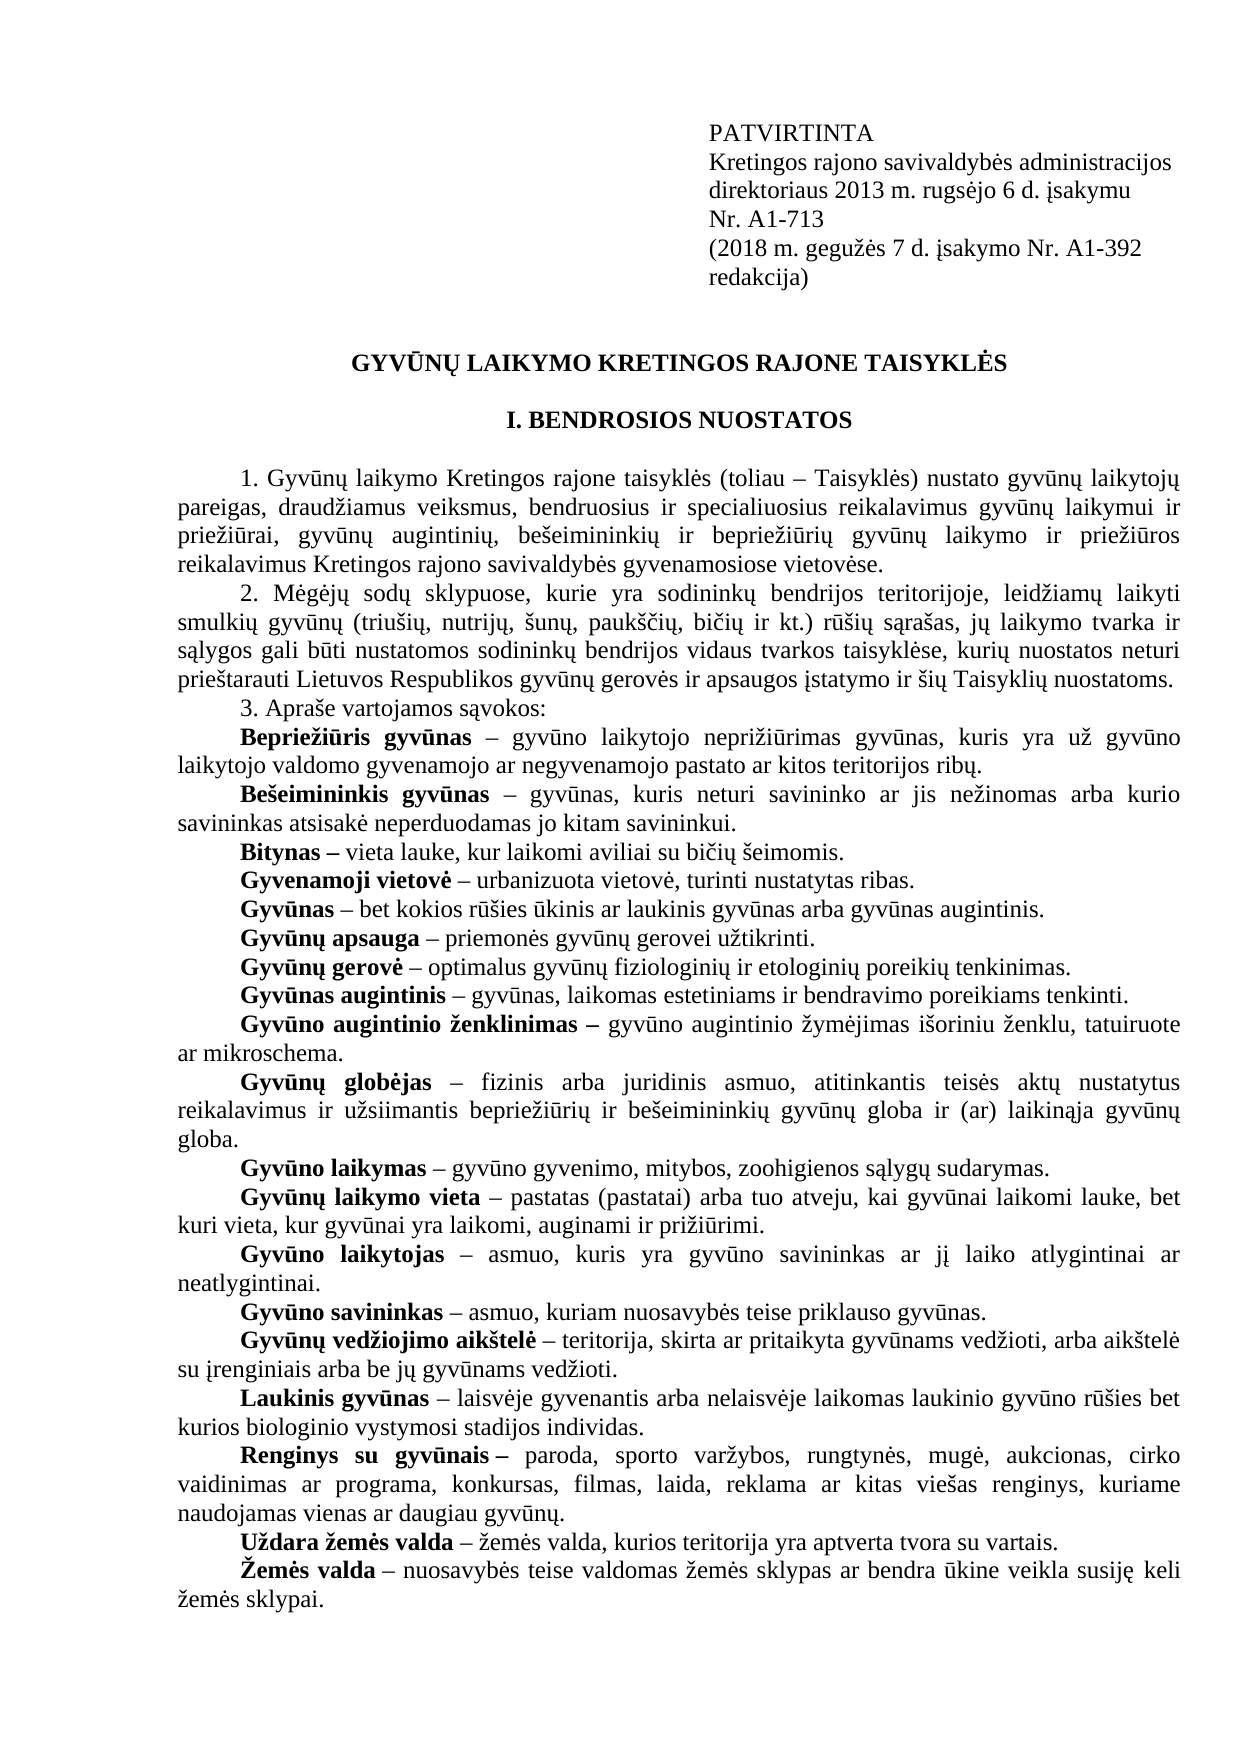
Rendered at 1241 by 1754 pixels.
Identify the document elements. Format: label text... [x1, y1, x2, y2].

text 3. Apraše vartojamos sąvokos: [177, 693, 1181, 722]
text Gyvūnų globėjas – fizinis arba juridinis asmuo, atitinkantis teisės aktų nustatytus reikalavimus ir užsiimantis bepriežiūrių ir bešeimininkių gyvūnų globa ir (ar) laikinąja gyvūnų globa. [177, 1067, 1181, 1153]
text Uždara žemės valda – žemės valda, kurios teritorija yra aptverta tvora su vartais. [177, 1527, 1181, 1556]
text Gyvūnas augintinis – gyvūnas, laikomas estetiniams ir bendravimo poreikiams tenkinti. [177, 981, 1181, 1009]
text Nr. A1-713 [709, 204, 1181, 233]
text 2. Mėgėjų sodų sklypuose, kurie yra sodininkų bendrijos teritorijoje, leidžiamų laikyti smulkių gyvūnų (triušių, nutrijų, šunų, paukščių, bičių ir kt.) rūšių sąrašas, jų laikymo tvarka ir sąlygos gali būti nustatomos sodininkų bendrijos vidaus tvarkos taisyklėse, kurių nuostatos neturi prieštarauti Lietuvos Respublikos gyvūnų gerovės ir apsaugos įstatymo ir šių Taisyklių nuostatoms. [177, 578, 1181, 693]
text Renginys su gyvūnais – paroda, sporto varžybos, rungtynės, mugė, aukcionas, cirko vaidinimas ar programa, konkursas, filmas, laida, reklama ar kitas viešas renginys, kuriame naudojamas vienas ar daugiau gyvūnų. [177, 1441, 1181, 1527]
text direktoriaus 2013 m. rugsėjo 6 d. įsakymu [709, 176, 1181, 204]
text Žemės valda – nuosavybės teise valdomas žemės sklypas ar bendra ūkine veikla susiję keli žemės sklypai. [177, 1556, 1181, 1613]
text PATVIRTINTA [709, 118, 1181, 147]
text Gyvūnų apsauga – priemonės gyvūnų gerovei užtikrinti. [177, 923, 1181, 952]
text Gyvūno savininkas – asmuo, kuriam nuosavybės teise priklauso gyvūnas. [177, 1297, 1181, 1326]
text Gyvūnų laikymo KRETINGOS RAJONE TAISYKLĖS [177, 348, 1181, 377]
text Gyvūnų laikymo vieta – pastatas (pastatai) arba tuo atveju, kai gyvūnai laikomi lauke, bet kuri vieta, kur gyvūnai yra laikomi, auginami ir prižiūrimi. [177, 1182, 1181, 1239]
text Gyvūno augintinio ženklinimas – gyvūno augintinio žymėjimas išoriniu ženklu, tatuiruote ar mikroschema. [177, 1009, 1181, 1067]
text Kretingos rajono savivaldybės administracijos [709, 147, 1181, 176]
text Gyvūno laikytojas – asmuo, kuris yra gyvūno savininkas ar jį laiko atlygintinai ar neatlygintinai. [177, 1239, 1181, 1297]
text (2018 m. gegužės 7 d. įsakymo Nr. A1-392 [709, 233, 1181, 262]
text Bitynas – vieta lauke, kur laikomi aviliai su bičių šeimomis. [177, 837, 1181, 866]
text Gyvūno laikymas – gyvūno gyvenimo, mitybos, zoohigienos sąlygų sudarymas. [177, 1153, 1181, 1182]
text Gyvenamoji vietovė – urbanizuota vietovė, turinti nustatytas ribas. [177, 866, 1181, 894]
text Laukinis gyvūnas – laisvėje gyvenantis arba nelaisvėje laikomas laukinio gyvūno rūšies bet kurios biologinio vystymosi stadijos individas. [177, 1383, 1181, 1441]
text redakcija) [709, 262, 1181, 291]
text Bepriežiūris gyvūnas – gyvūno laikytojo neprižiūrimas gyvūnas, kuris yra už gyvūno laikytojo valdomo gyvenamojo ar negyvenamojo pastato ar kitos teritorijos ribų. [177, 722, 1181, 779]
text Gyvūnų vedžiojimo aikštelė – teritorija, skirta ar pritaikyta gyvūnams vedžioti, arba aikštelė su įrenginiais arba be jų gyvūnams vedžioti. [177, 1326, 1181, 1383]
text Gyvūnų gerovė – optimalus gyvūnų fiziologinių ir etologinių poreikių tenkinimas. [177, 952, 1181, 981]
text Bešeimininkis gyvūnas – gyvūnas, kuris neturi savininko ar jis nežinomas arba kurio savininkas atsisakė neperduodamas jo kitam savininkui. [177, 779, 1181, 837]
text 1. Gyvūnų laikymo Kretingos rajone taisyklės (toliau – Taisyklės) nustato gyvūnų laikytojų pareigas, draudžiamus veiksmus, bendruosius ir specialiuosius reikalavimus gyvūnų laikymui ir priežiūrai, gyvūnų augintinių, bešeimininkių ir bepriežiūrių gyvūnų laikymo ir priežiūros reikalavimus Kretingos rajono savivaldybės gyvenamosiose vietovėse. [177, 463, 1181, 578]
text Gyvūnas – bet kokios rūšies ūkinis ar laukinis gyvūnas arba gyvūnas augintinis. [177, 894, 1181, 923]
text I. BENDROSIOS NUOSTATOS [177, 406, 1181, 434]
